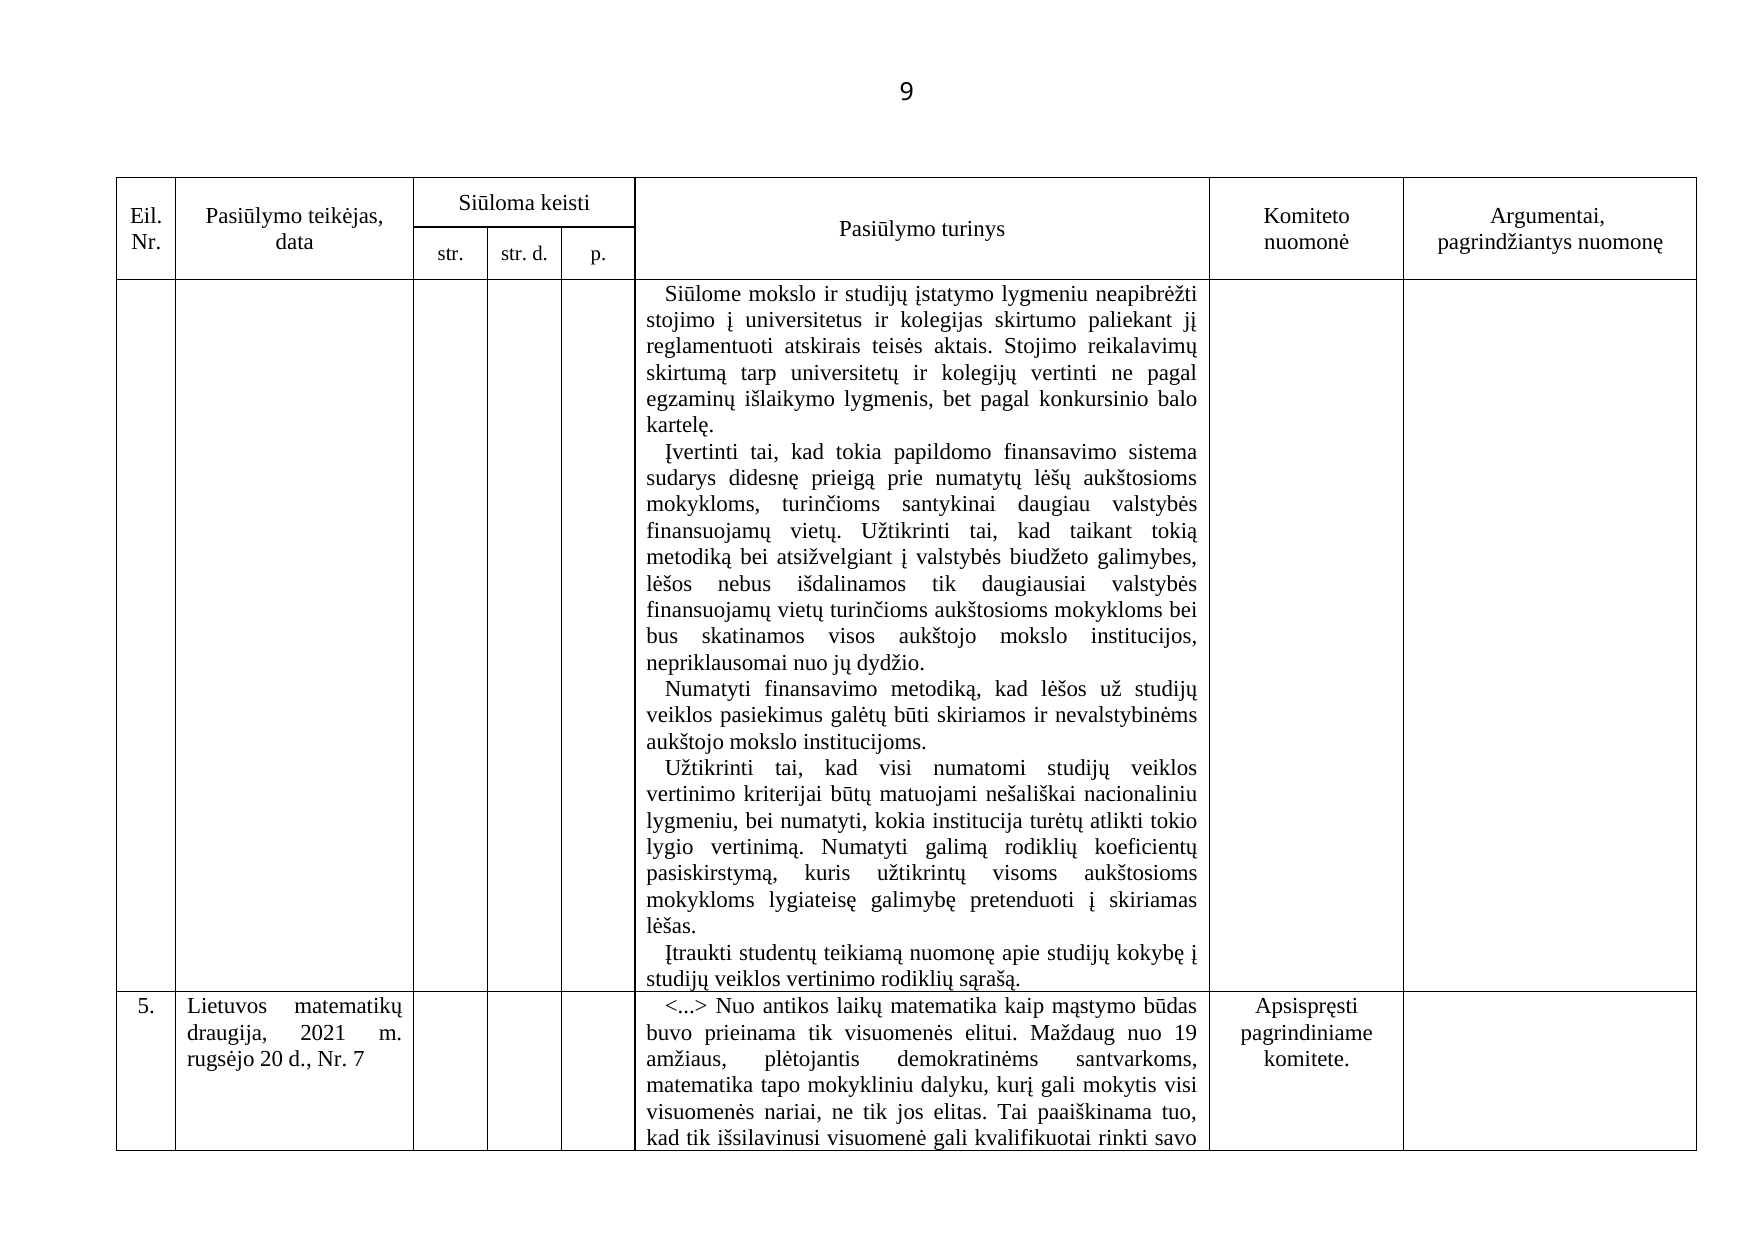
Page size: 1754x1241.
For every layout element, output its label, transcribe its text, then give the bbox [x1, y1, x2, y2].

table_header Pasiūlymo turinys [636, 178, 1209, 279]
table_cell [1404, 280, 1696, 991]
table_cell Siūlome mokslo ir studijų įstatymo lygmeniu neapibrėžti stojimo į universitetus ir kolegijas skirtumo paliekant jį reglamentuoti atskirais teisės aktais. Stojimo reikalavimų skirtumą tarp universitetų ir kolegijų vertinti ne pagal egzaminų išlaikymo lygmenis, bet pagal konkursinio balo kartelę. Įvertinti tai, kad tokia papildomo finansavimo sistema sudarys didesnę prieigą prie numatytų lėšų aukštosioms mokykloms, turinčioms santykinai daugiau valstybės finansuojamų vietų. Užtikrinti tai, kad taikant tokią metodiką bei atsižvelgiant į valstybės biudžeto galimybes, lėšos nebus išdalinamos tik daugiausiai valstybės finansuojamų vietų turinčioms aukštosioms mokykloms bei bus skatinamos visos aukštojo mokslo institucijos, nepriklausomai nuo jų dydžio. Numatyti finansavimo metodiką, kad lėšos už studijų veiklos pasiekimus galėtų būti skiriamos ir nevalstybinėms aukštojo mokslo institucijoms. Užtikrinti tai, kad visi numatomi studijų veiklos vertinimo kriterijai būtų matuojami nešališkai nacionaliniu lygmeniu, bei numatyti, kokia institucija turėtų atlikti tokio lygio vertinimą. Numatyti galimą rodiklių koeficientų pasiskirstymą, kuris užtikrintų visoms aukštosioms mokykloms lygiateisę galimybę pretenduoti į skiriamas lėšas. Įtraukti studentų teikiamą nuomonę apie studijų kokybę į studijų veiklos vertinimo rodiklių sąrašą. [636, 280, 1209, 991]
table_cell [488, 280, 561, 991]
table_cell str. [414, 228, 487, 279]
table_cell Apsispręsti pagrindiniame komitete. [1210, 992, 1403, 1150]
table_header Komiteto nuomonė [1210, 178, 1403, 279]
table_cell 5. [117, 992, 175, 1150]
table_cell [176, 280, 413, 991]
table_cell [562, 280, 634, 991]
table_cell [488, 992, 561, 1150]
table_cell Lietuvos matematikų draugija, 2021 m. rugsėjo 20 d., Nr. 7 [176, 992, 413, 1150]
table_header Siūloma keisti [414, 178, 634, 226]
table_cell [1404, 992, 1696, 1150]
table_cell [117, 280, 175, 991]
table_header Argumentai, pagrindžiantys nuomonę [1404, 178, 1696, 279]
table_header Eil. Nr. [117, 178, 175, 279]
table_cell p. [562, 228, 634, 279]
table_cell [414, 280, 487, 991]
table_header Pasiūlymo teikėjas, data [176, 178, 413, 279]
table_cell [1210, 280, 1403, 991]
table_cell <...> Nuo antikos laikų matematika kaip mąstymo būdas buvo prieinama tik visuomenės elitui. Maždaug nuo 19 amžiaus, plėtojantis demokratinėms santvarkoms, matematika tapo mokykliniu dalyku, kurį gali mokytis visi visuomenės nariai, ne tik jos elitas. Tai paaiškinama tuo, kad tik išsilavinusi visuomenė gali kvalifikuotai rinkti savo [636, 992, 1209, 1150]
table_cell str. d. [488, 228, 561, 279]
table_cell [414, 992, 487, 1150]
table_cell [562, 992, 634, 1150]
